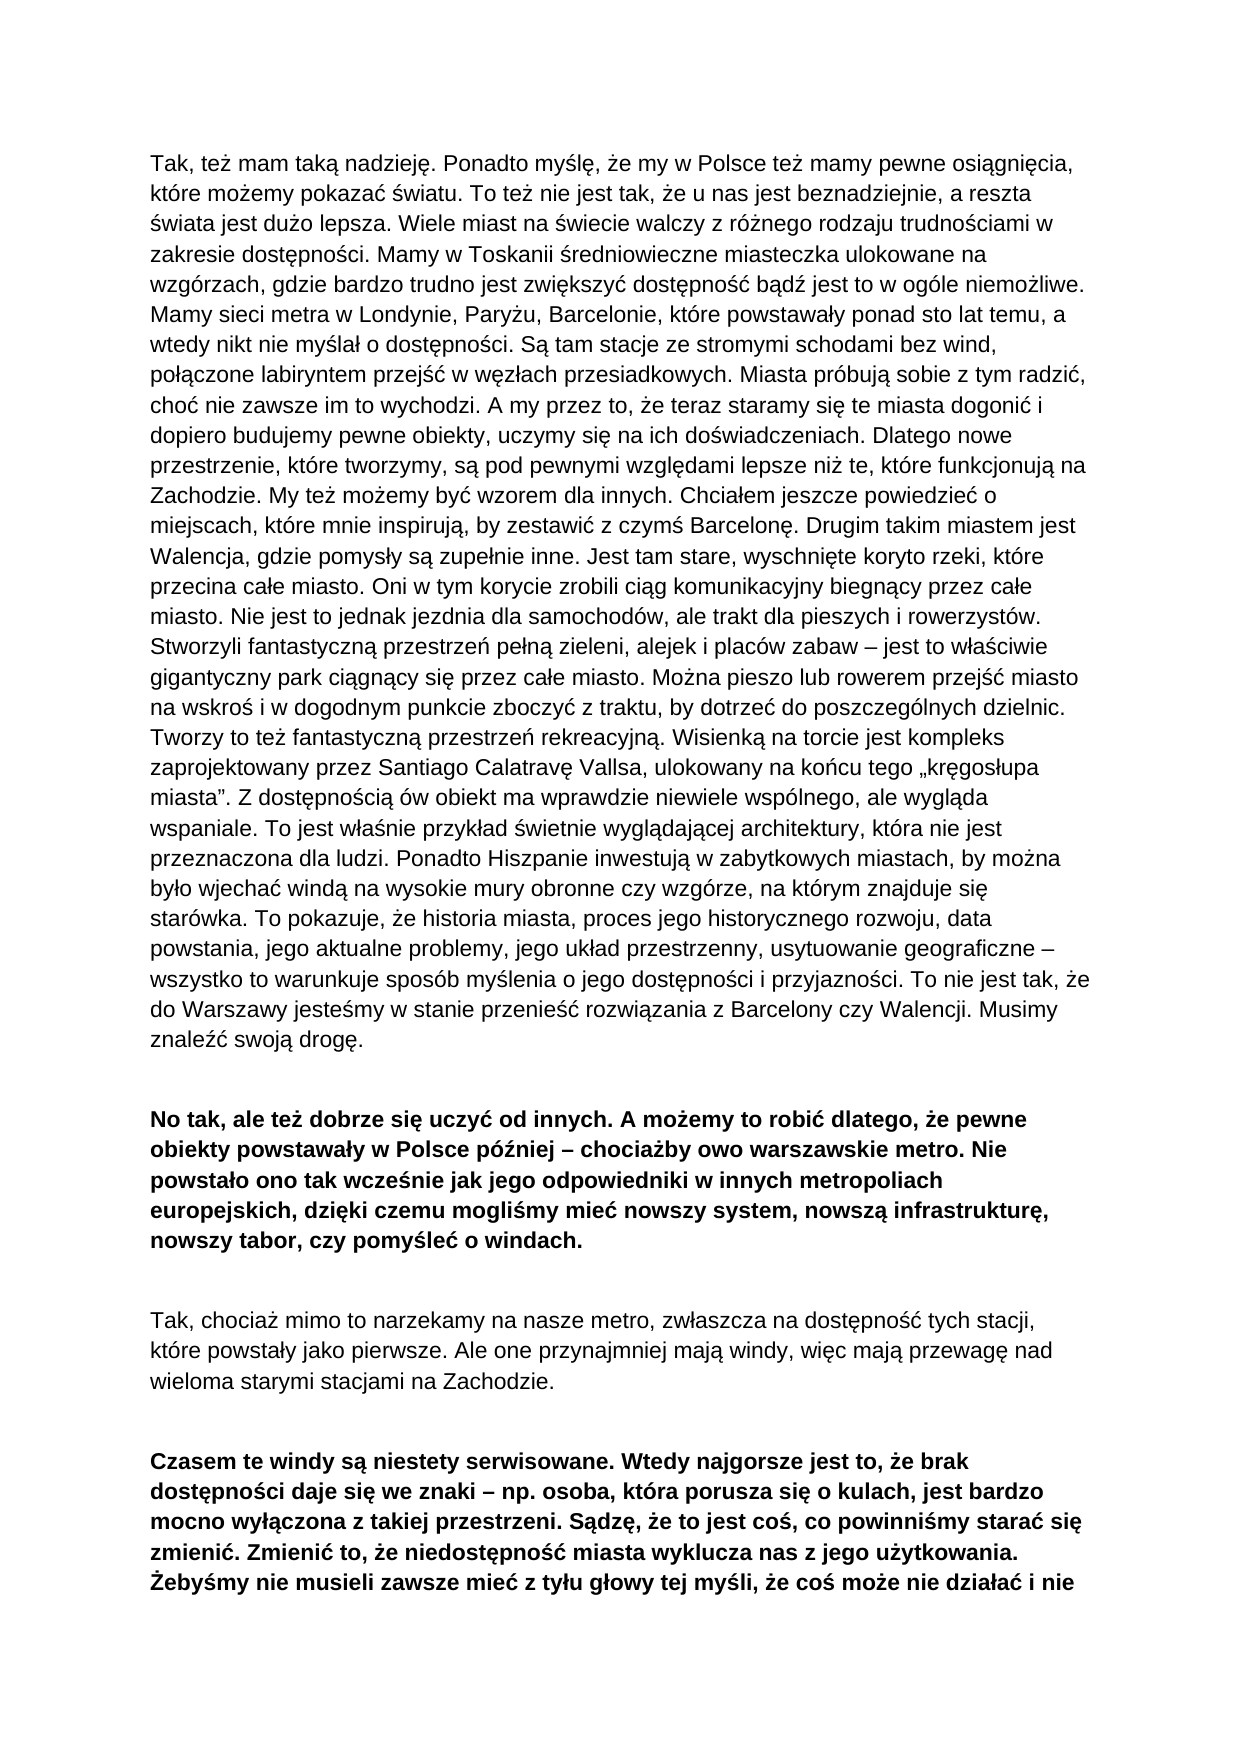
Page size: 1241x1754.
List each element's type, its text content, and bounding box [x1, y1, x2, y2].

text Tak, chociaż mimo to narzekamy na nasze metro, zwłaszcza na dostępność tych stacji, które powstały jako pierwsze. Ale one przynajmniej mają windy, więc mają przewagę nad wieloma starymi stacjami na Zachodzie. [150, 1307, 1091, 1394]
text No tak, ale też dobrze się uczyć od innych. A możemy to robić dlatego, że pewne obiekty powstawały w Polsce później – chociażby owo warszawskie metro. Nie powstało ono tak wcześnie jak jego odpowiedniki w innych metropoliach europejskich, dzięki czemu mogliśmy mieć nowszy system, nowszą infrastrukturę, nowszy tabor, czy pomyśleć o windach. [150, 1106, 1091, 1253]
text Tak, też mam taką nadzieję. Ponadto myślę, że my w Polsce też mamy pewne osiągnięcia, które możemy pokazać światu. To też nie jest tak, że u nas jest beznadziejnie, a reszta świata jest dużo lepsza. Wiele miast na świecie walczy z różnego rodzaju trudnościami w zakresie dostępności. Mamy w Toskanii średniowieczne miasteczka ulokowane na wzgórzach, gdzie bardzo trudno jest zwiększyć dostępność bądź jest to w ogóle niemożliwe. Mamy sieci metra w Londynie, Paryżu, Barcelonie, które powstawały ponad sto lat temu, a wtedy nikt nie myślał o dostępności. Są tam stacje ze stromymi schodami bez wind, połączone labiryntem przejść w węzłach przesiadkowych. Miasta próbują sobie z tym radzić, choć nie zawsze im to wychodzi. A my przez to, że teraz staramy się te miasta dogonić i dopiero budujemy pewne obiekty, uczymy się na ich doświadczeniach. Dlatego nowe przestrzenie, które tworzymy, są pod pewnymi względami lepsze niż te, które funkcjonują na Zachodzie. My też możemy być wzorem dla innych. Chciałem jeszcze powiedzieć o miejscach, które mnie inspirują, by zestawić z czymś Barcelonę. Drugim takim miastem jest Walencja, gdzie pomysły są zupełnie inne. Jest tam stare, wyschnięte koryto rzeki, które przecina całe miasto. Oni w tym korycie zrobili ciąg komunikacyjny biegnący przez całe miasto. Nie jest to jednak jezdnia dla samochodów, ale trakt dla pieszych i rowerzystów. Stworzyli fantastyczną przestrzeń pełną zieleni, alejek i placów zabaw – jest to właściwie gigantyczny park ciągnący się przez całe miasto. Można pieszo lub rowerem przejść miasto na wskroś i w dogodnym punkcie zboczyć z traktu, by dotrzeć do poszczególnych dzielnic. Tworzy to też fantastyczną przestrzeń rekreacyjną. Wisienką na torcie jest kompleks zaprojektowany przez Santiago Calatravę Vallsa, ulokowany na końcu tego „kręgosłupa miasta”. Z dostępnością ów obiekt ma wprawdzie niewiele wspólnego, ale wygląda wspaniale. To jest właśnie przykład świetnie wyglądającej architektury, która nie jest przeznaczona dla ludzi. Ponadto Hiszpanie inwestują w zabytkowych miastach, by można było wjechać windą na wysokie mury obronne czy wzgórze, na którym znajduje się starówka. To pokazuje, że historia miasta, proces jego historycznego rozwoju, data powstania, jego aktualne problemy, jego układ przestrzenny, usytuowanie geograficzne – wszystko to warunkuje sposób myślenia o jego dostępności i przyjazności. To nie jest tak, że do Warszawy jesteśmy w stanie przenieść rozwiązania z Barcelony czy Walencji. Musimy znaleźć swoją drogę. [150, 150, 1091, 1052]
text Czasem te windy są niestety serwisowane. Wtedy najgorsze jest to, że brak dostępności daje się we znaki – np. osoba, która porusza się o kulach, jest bardzo mocno wyłączona z takiej przestrzeni. Sądzę, że to jest coś, co powinniśmy starać się zmienić. Zmienić to, że niedostępność miasta wyklucza nas z jego użytkowania. Żebyśmy nie musieli zawsze mieć z tyłu głowy tej myśli, że coś może nie działać i nie [150, 1448, 1091, 1595]
